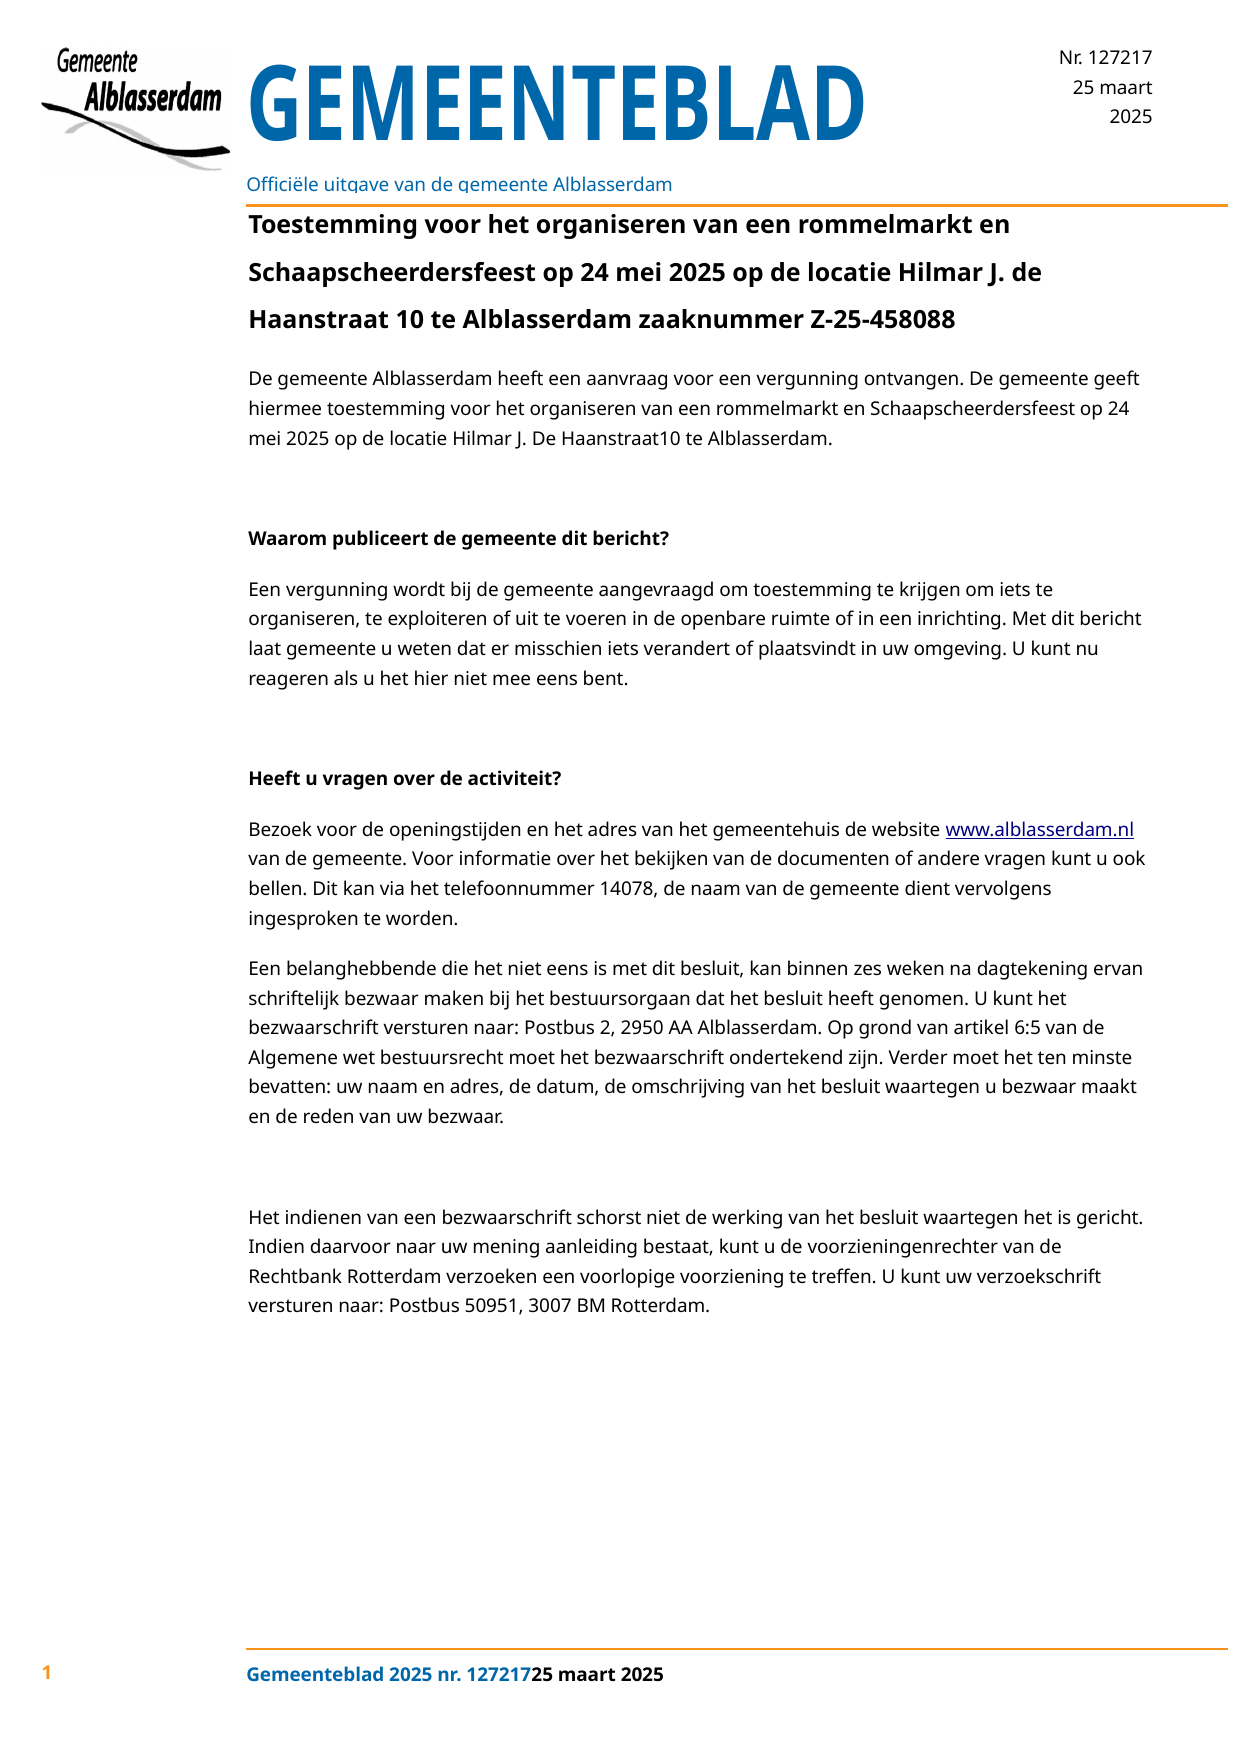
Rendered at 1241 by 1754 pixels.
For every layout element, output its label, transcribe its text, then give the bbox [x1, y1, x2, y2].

text Waarom publiceert de gemeente dit bericht? [248, 526, 1152, 551]
text Een belanghebbende die het niet eens is met dit besluit, kan binnen zes weken na dagtekening ervan schriftelijk bezwaar maken bij het bestuursorgaan dat het besluit heeft genomen. U kunt het bezwaarschrift versturen naar: Postbus 2, 2950 AA Alblasserdam. Op grond van artikel 6:5 van de Algemene wet bestuursrecht moet het bezwaarschrift ondertekend zijn. Verder moet het ten minste bevatten: uw naam en adres, de datum, de omschrijving van het besluit waartegen u bezwaar maakt en de reden van uw bezwaar. [248, 955, 1152, 1129]
text Heeft u vragen over de activiteit? [248, 766, 1152, 791]
picture [41, 47, 231, 172]
text Het indienen van een bezwaarschrift schorst niet de werking van het besluit waartegen het is gericht. Indien daarvoor naar uw mening aanleiding bestaat, kunt u de voorzieningenrechter van de Rechtbank Rotterdam verzoeken een voorlopige voorziening te treffen. U kunt uw verzoekschrift versturen naar: Postbus 50951, 3007 BM Rotterdam. [248, 1204, 1152, 1318]
text Een vergunning wordt bij de gemeente aangevraagd om toestemming te krijgen om iets te organiseren, te exploiteren of uit te voeren in de openbare ruimte of in een inrichting. Met dit bericht laat gemeente u weten dat er misschien iets verandert of plaatsvindt in uw omgeving. U kunt nu reageren als u het hier niet mee eens bent. [248, 576, 1152, 690]
text De gemeente Alblasserdam heeft een aanvraag voor een vergunning ontvangen. De gemeente geeft hiermee toestemming voor het organiseren van een rommelmarkt en Schaapscheerdersfeest op 24 mei 2025 op de locatie Hilmar J. De Haanstraat10 te Alblasserdam. [248, 366, 1152, 450]
text Toestemming voor het organiseren van een rommelmarkt en Schaapscheerdersfeest op 24 mei 2025 op de locatie Hilmar J. de Haanstraat 10 te Alblasserdam zaaknummer Z-25-458088 [248, 207, 1152, 336]
text Bezoek voor de openingstijden en het adres van het gemeentehuis de website www.alblasserdam.nl van de gemeente. Voor informatie over het bekijken van de documenten of andere vragen kunt u ook bellen. Dit kan via het telefoonnummer 14078, de naam van de gemeente dient vervolgens ingesproken te worden. [248, 816, 1152, 930]
